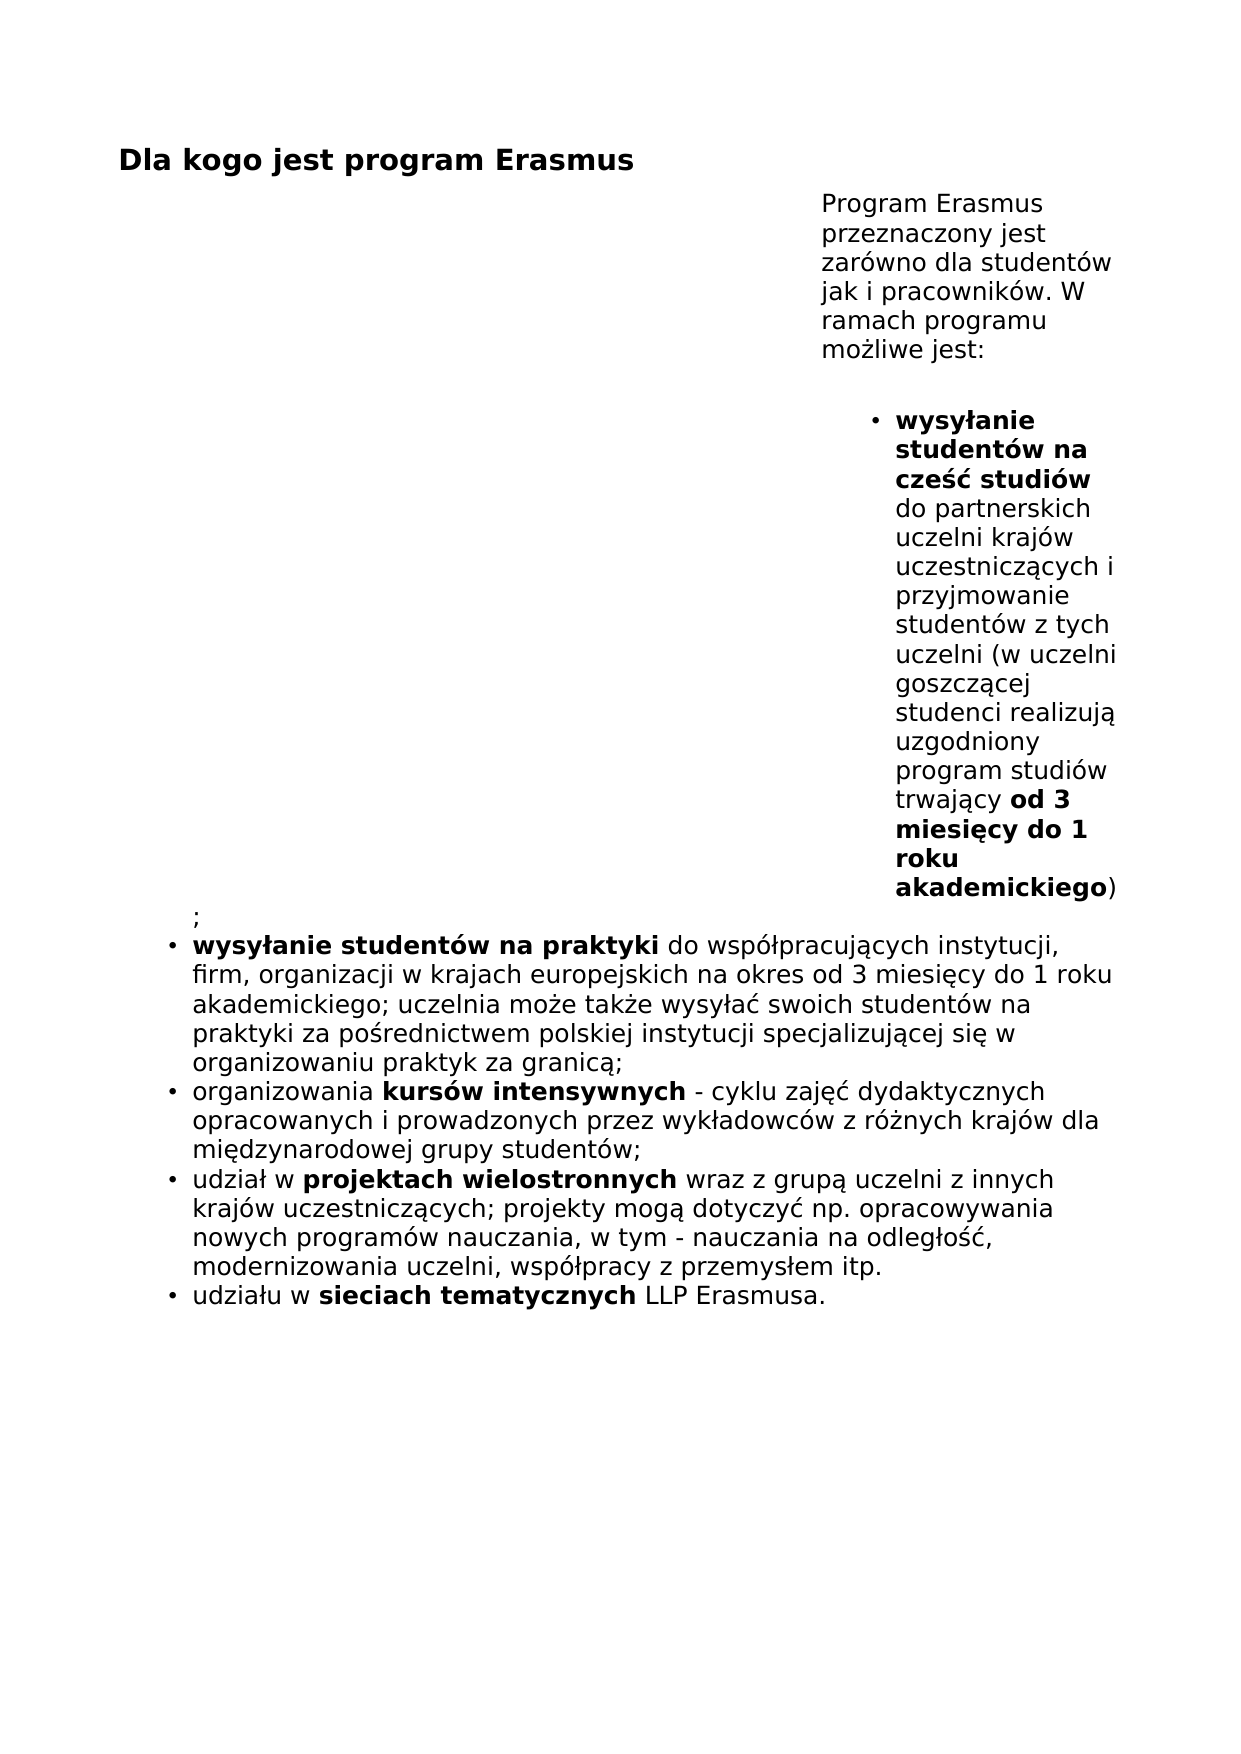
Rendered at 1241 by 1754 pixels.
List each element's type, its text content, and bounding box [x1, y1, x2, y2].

list wysyłanie studentów na praktyki do współpracujących instytucji, firm, organizacji w krajach europejskich na okres od 3 miesięcy do 1 roku akademickiego; uczelnia może także wysyłać swoich studentów na praktyki za pośrednictwem polskiej instytucji specjalizującej się w organizowaniu praktyk za granicą; [177, 932, 1122, 1077]
list organizowania kursów intensywnych - cyklu zajęć dydaktycznych opracowanych i prowadzonych przez wykładowców z różnych krajów dla międzynarodowej grupy studentów; [177, 1077, 1122, 1165]
list udział w projektach wielostronnych wraz z grupą uczelni z innych krajów uczestniczących; projekty mogą dotyczyć np. opracowywania nowych programów nauczania, w tym - nauczania na odległość, modernizowania uczelni, współpracy z przemysłem itp. [177, 1165, 1122, 1282]
list udziału w sieciach tematycznych LLP Erasmusa. [177, 1282, 1122, 1311]
subtitle Dla kogo jest program Erasmus [118, 143, 1122, 177]
text Program Erasmus przeznaczony jest zarówno dla studentów jak i pracowników. W ramach programu możliwe jest: [118, 189, 1122, 364]
list wysyłanie studentów na cześć studiów do partnerskich uczelni krajów uczestniczących i przyjmowanie studentów z tych uczelni (w uczelni goszczącej studenci realizują uzgodniony program studiów trwający od 3 miesięcy do 1 roku akademickiego); [177, 407, 1122, 932]
